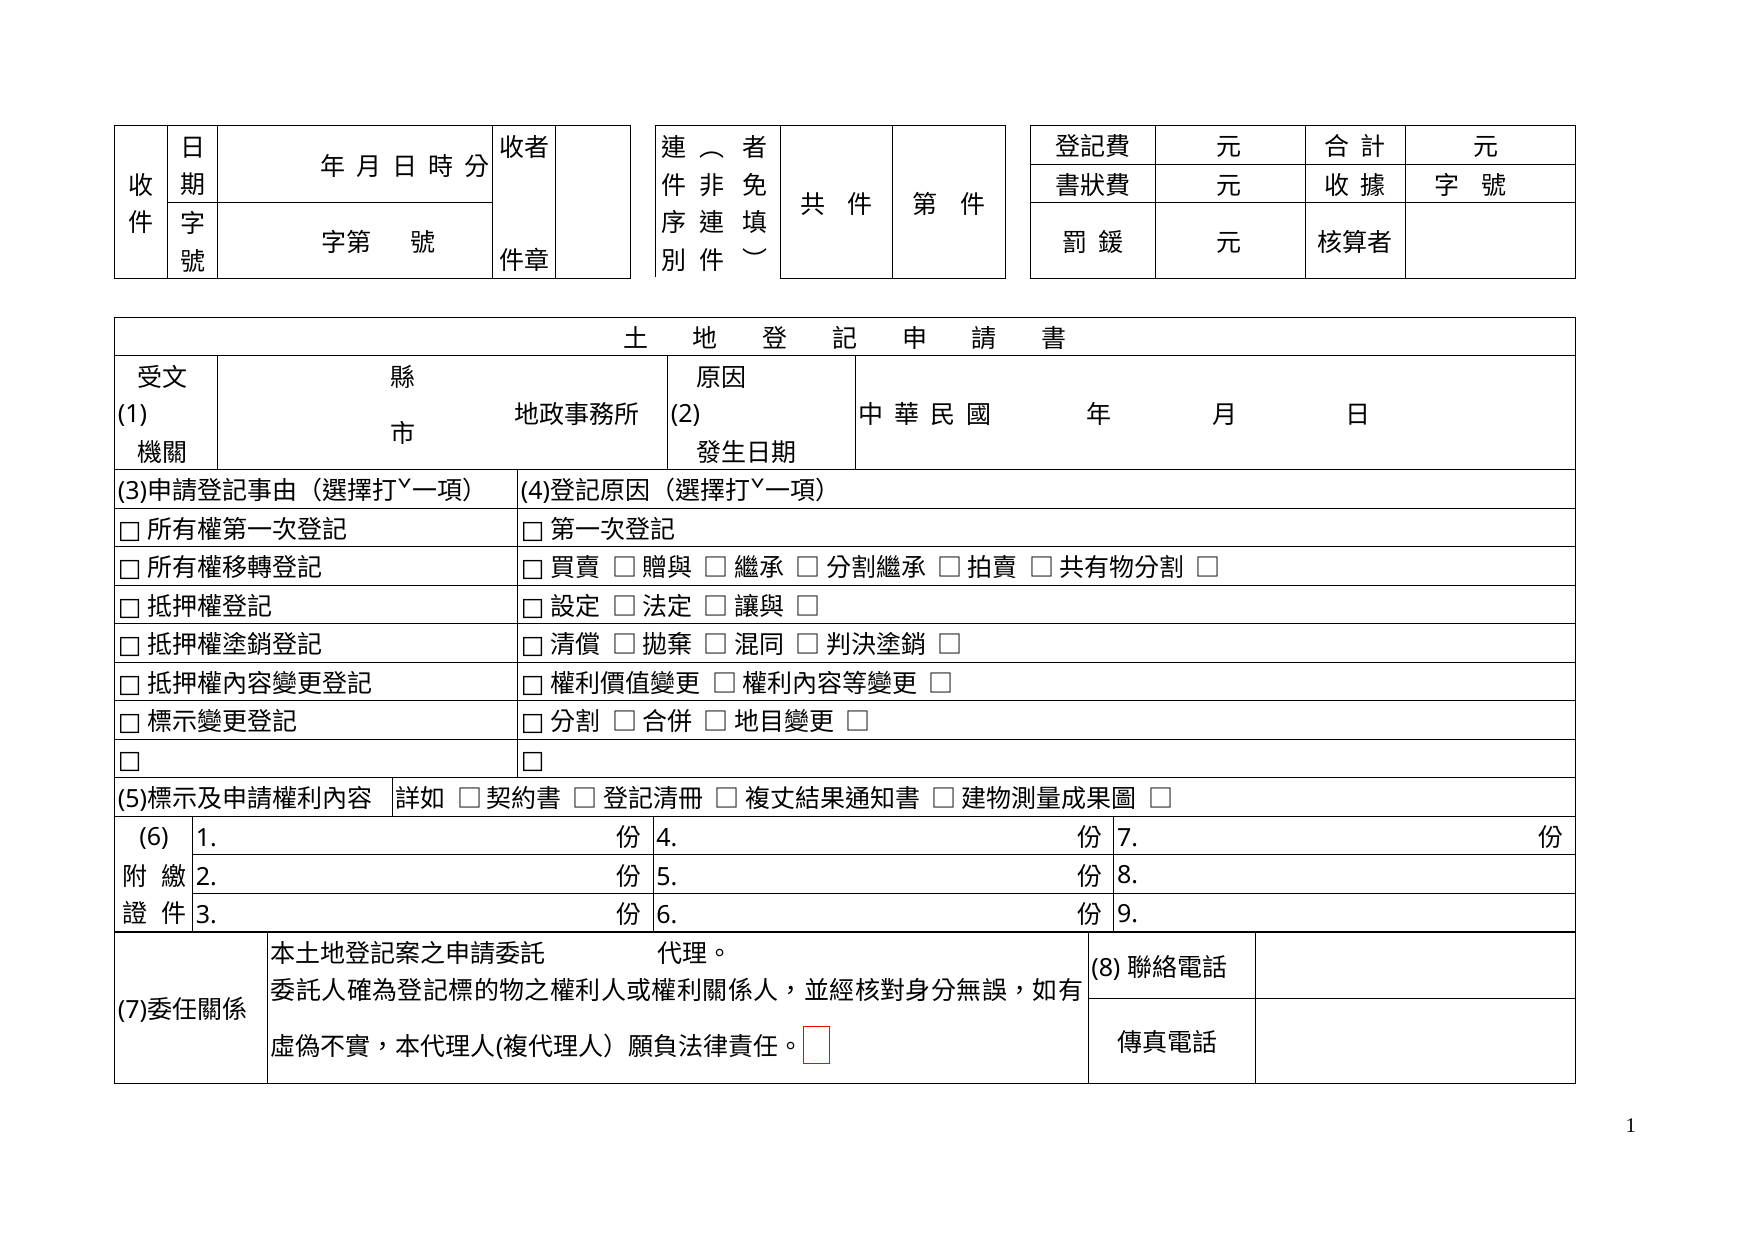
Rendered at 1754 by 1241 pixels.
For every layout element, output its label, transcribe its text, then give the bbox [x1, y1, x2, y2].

table_header [1006, 125, 1030, 278]
table_cell 9. [1114, 894, 1575, 931]
table_cell [1256, 933, 1575, 998]
table_cell 中 華 民 國 年 月 日 [856, 356, 1575, 469]
table_cell 傳真電話 [1089, 999, 1255, 1082]
table_cell □ 抵押權內容變更登記 [115, 663, 517, 700]
table_header 收 件 [115, 126, 167, 278]
table_cell 收 據 [1306, 165, 1405, 202]
table_cell 附 證 [115, 854, 155, 931]
table_cell (4)登記原因（選擇打ˇ一項） [518, 470, 1575, 507]
table_header 元 [1156, 126, 1305, 164]
table_header 者免填︶ [730, 126, 780, 278]
table_cell 8. [1114, 855, 1575, 893]
table_cell [1256, 999, 1575, 1082]
table_cell □ 清償 □ 拋棄 □ 混同 □ 判決塗銷 □ [518, 624, 1575, 662]
table_header 元 [1406, 126, 1575, 164]
table_cell 繳 件 [155, 854, 192, 931]
table_cell 本土地登記案之申請委託 代理。 委託人確為登記標的物之權利人或權利關係人，並經核對身分無誤，如有虛偽不實，本代理人(複代理人）願負法律責任。 [268, 933, 1088, 1082]
table_cell [1406, 203, 1575, 278]
table_header ︵非連件 [693, 126, 730, 278]
table_header [556, 126, 630, 278]
table_cell 詳如 □ 契約書 □ 登記清冊 □ 複丈結果通知書 □ 建物測量成果圖 □ [393, 778, 1575, 816]
table_cell (7)委任關係 [115, 933, 267, 1082]
table_cell □ 抵押權登記 [115, 586, 517, 623]
table_cell 7. 份 [1114, 817, 1575, 854]
table_cell □ 分割 □ 合併 □ 地目變更 □ [518, 701, 1575, 739]
table_header 土 地 登 記 申 請 書 [115, 318, 1575, 355]
table_header 連件序別 [655, 126, 693, 278]
table_cell 書狀費 [1031, 165, 1155, 202]
table_cell 核算者 [1306, 203, 1405, 278]
table_cell □ 標示變更登記 [115, 701, 517, 739]
table_header 日期 [168, 126, 217, 202]
table_cell □ 第一次登記 [518, 509, 1575, 546]
table_cell □ 抵押權塗銷登記 [115, 624, 517, 662]
table_cell □ 設定 □ 法定 □ 讓與 □ [518, 586, 1575, 623]
table_header [631, 125, 655, 278]
table_header 年 月 日 時 分 [218, 126, 492, 202]
table_header 共 件 [781, 126, 892, 278]
table_cell 縣 [218, 356, 418, 394]
table_cell 元 [1156, 165, 1305, 202]
table_cell (3)申請登記事由（選擇打ˇ一項） [115, 470, 517, 507]
table_cell (8) 聯絡電話 [1089, 933, 1255, 998]
table_cell (6) [115, 817, 192, 854]
table_cell 受文 (1) 機關 [115, 356, 217, 469]
table_cell □ 買賣 □ 贈與 □ 繼承 □ 分割繼承 □ 拍賣 □ 共有物分割 □ [518, 547, 1575, 584]
table_cell □ [115, 740, 517, 777]
table_cell 1. 份 [193, 817, 653, 854]
table_header 登記費 [1031, 126, 1155, 164]
table_cell 5. 份 [654, 855, 1113, 893]
table_cell 6. 份 [654, 894, 1113, 931]
table_header 第 件 [893, 126, 1005, 278]
table_cell 字第 號 [218, 203, 492, 278]
table_header 合 計 [1306, 126, 1405, 164]
table_cell 原因 (2) 發生日期 [668, 356, 855, 469]
table_cell 4. 份 [654, 817, 1113, 854]
table_cell 地政事務所 [418, 356, 667, 469]
table_cell 字 號 [1406, 165, 1575, 202]
table_cell 元 [1156, 203, 1305, 278]
table_cell 3. 份 [193, 894, 653, 931]
table_cell □ [518, 740, 1575, 777]
table_cell □ 所有權第一次登記 [115, 509, 517, 546]
table_header 收者 件章 [493, 126, 555, 278]
table_cell 2. 份 [193, 855, 653, 893]
table_cell (5)標示及申請權利內容 [115, 778, 392, 816]
table_cell 字號 [168, 203, 217, 278]
table_cell □ 權利價值變更 □ 權利內容等變更 □ [518, 663, 1575, 700]
table_cell 罰 鍰 [1031, 203, 1155, 278]
table_cell □ 所有權移轉登記 [115, 547, 517, 584]
table_cell 市 [218, 394, 418, 469]
